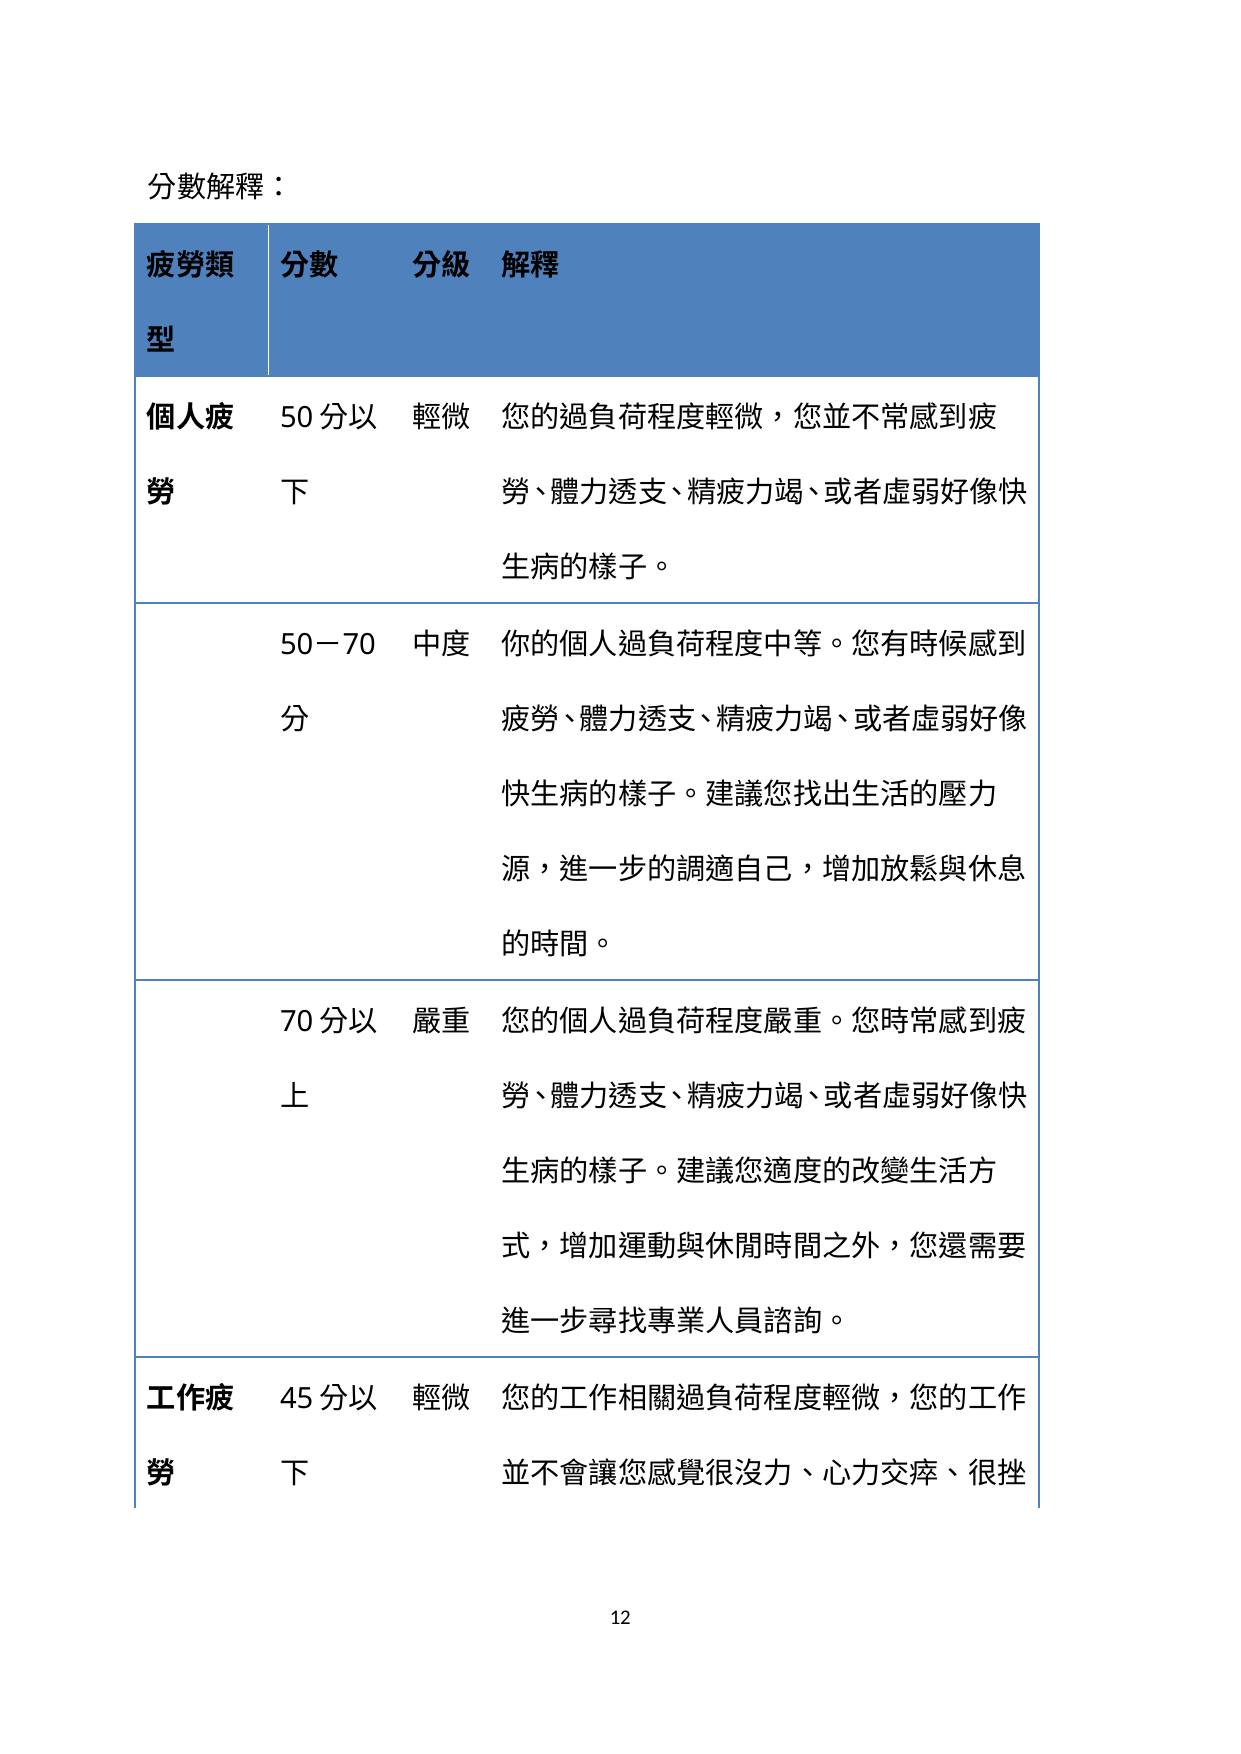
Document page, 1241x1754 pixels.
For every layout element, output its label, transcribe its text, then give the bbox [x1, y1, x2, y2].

table_cell 70分以上 [269, 981, 401, 1356]
table_cell 輕微 [401, 1358, 490, 1508]
table_cell 您的工作相關過負荷程度輕微，您的工作並不會讓您感覺很沒力、心力交瘁、很挫 [490, 1358, 1038, 1508]
table_header 分級 [401, 225, 490, 375]
table_cell 個人疲勞 [136, 377, 268, 602]
table_cell 您的過負荷程度輕微，您並不常感到疲勞、體力透支、精疲力竭、或者虛弱好像快生病的樣子。 [490, 377, 1038, 602]
table_header 解釋 [490, 225, 1038, 375]
table_cell 嚴重 [401, 981, 490, 1356]
table_cell 中度 [401, 604, 490, 979]
table_cell 您的個人過負荷程度嚴重。您時常感到疲勞、體力透支、精疲力竭、或者虛弱好像快生病的樣子。建議您適度的改變生活方式，增加運動與休閒時間之外，您還需要進一步尋找專業人員諮詢。 [490, 981, 1038, 1356]
table_cell 工作疲勞 [136, 1358, 268, 1508]
table_cell [136, 981, 268, 1356]
table_header 分數 [269, 225, 401, 375]
table_cell 45分以下 [269, 1358, 401, 1508]
table_cell [136, 604, 268, 979]
table_cell 50－70分 [269, 604, 401, 979]
text 分數解釋： [148, 148, 1092, 223]
table_cell 50分以下 [269, 377, 401, 602]
table_cell 你的個人過負荷程度中等。您有時候感到疲勞、體力透支、精疲力竭、或者虛弱好像快生病的樣子。建議您找出生活的壓力源，進一步的調適自己，增加放鬆與休息的時間。 [490, 604, 1038, 979]
table_cell 輕微 [401, 377, 490, 602]
table_header 疲勞類型 [136, 225, 268, 375]
